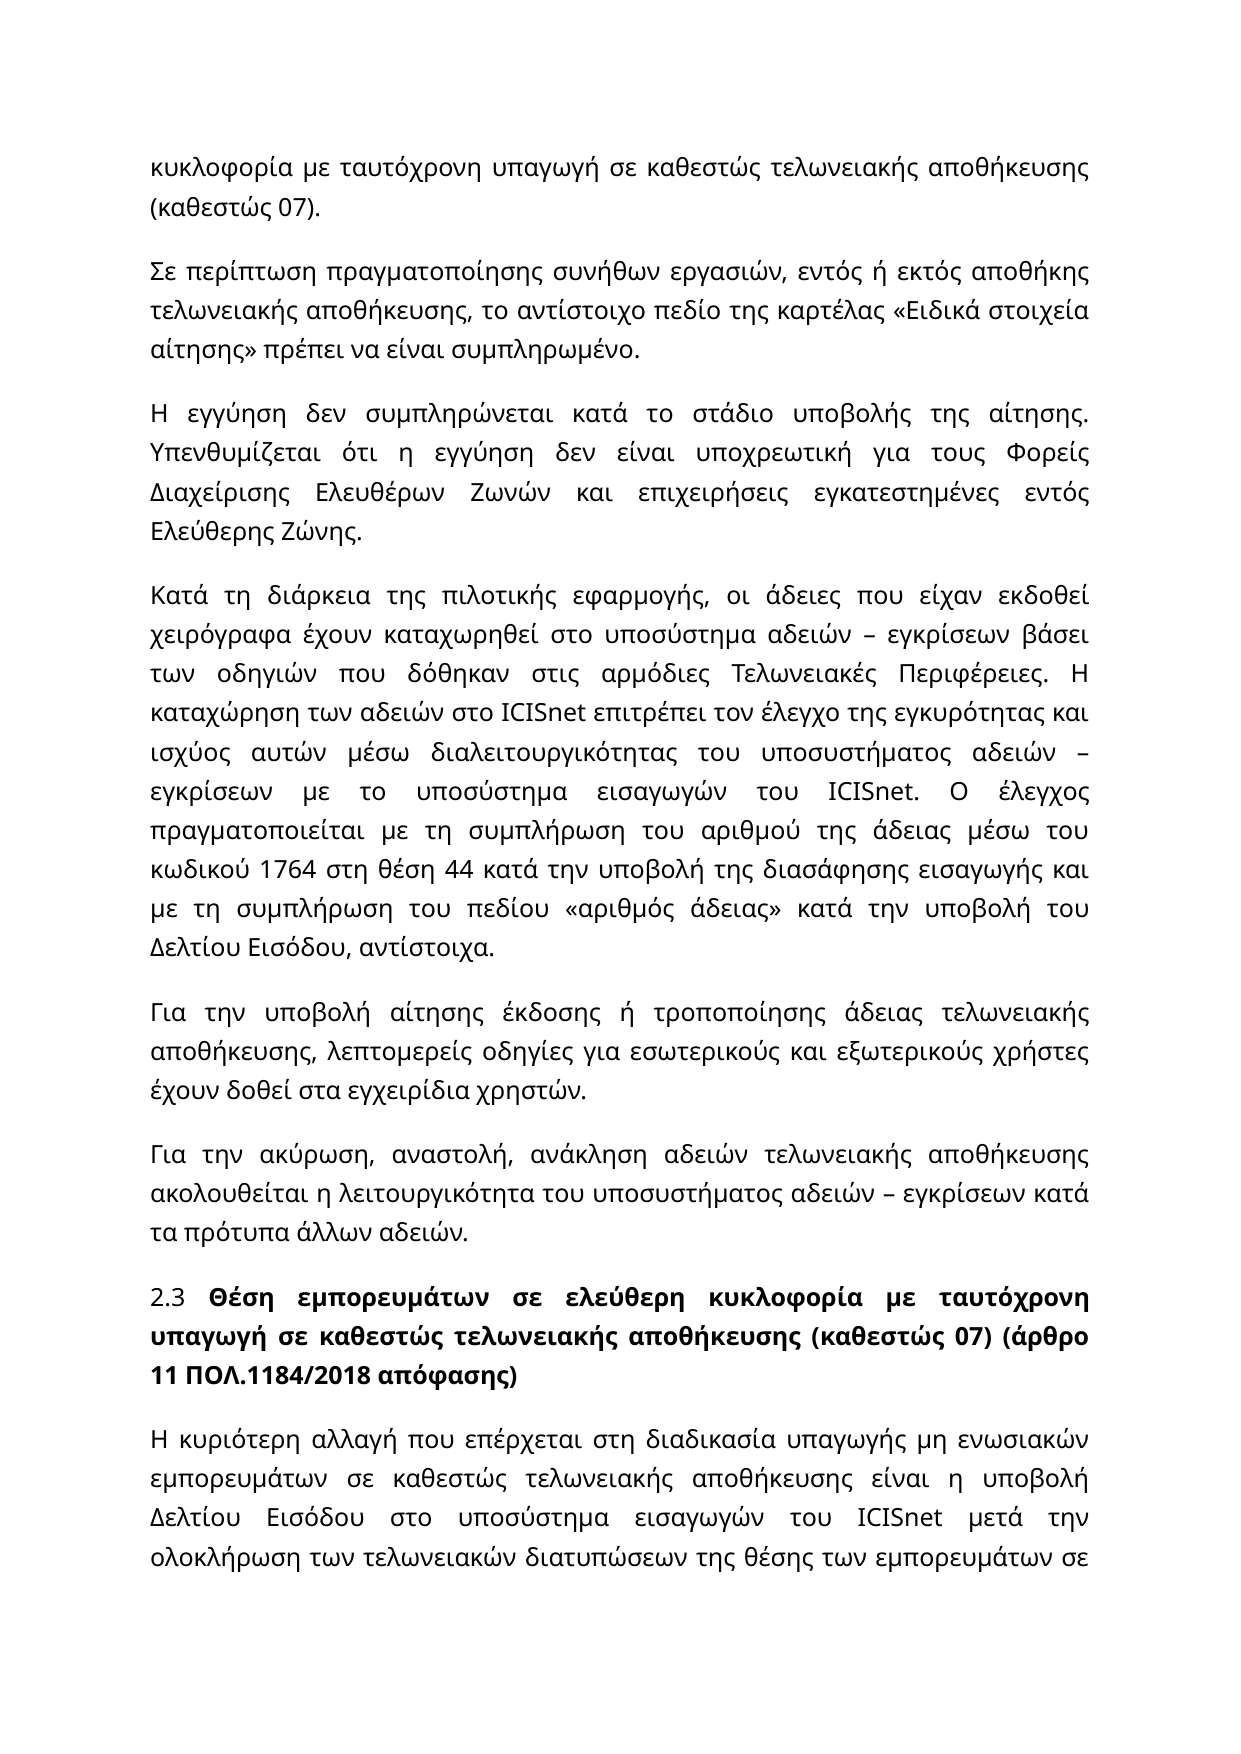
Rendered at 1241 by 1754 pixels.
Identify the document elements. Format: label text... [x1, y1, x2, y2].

text Η κυριότερη αλλαγή που επέρχεται στη διαδικασία υπαγωγής μη ενωσιακών εμπορευμάτων σε καθεστώς τελωνειακής αποθήκευσης είναι η υποβολή Δελτίου Εισόδου στο υποσύστημα εισαγωγών του ICISnet μετά την ολοκλήρωση των τελωνειακών διατυπώσεων της θέσης των εμπορευμάτων σε [150, 1422, 1090, 1573]
text Κατά τη διάρκεια της πιλοτικής εφαρμογής, οι άδειες που είχαν εκδοθεί χειρόγραφα έχουν καταχωρηθεί στο υποσύστημα αδειών – εγκρίσεων βάσει των οδηγιών που δόθηκαν στις αρμόδιες Τελωνειακές Περιφέρειες. Η καταχώρηση των αδειών στο ICISnet επιτρέπει τον έλεγχο της εγκυρότητας και ισχύος αυτών μέσω διαλειτουργικότητας του υποσυστήματος αδειών – εγκρίσεων με το υποσύστημα εισαγωγών του ICISnet. Ο έλεγχος πραγματοποιείται με τη συμπλήρωση του αριθμού της άδειας μέσω του κωδικού 1764 στη θέση 44 κατά την υποβολή της διασάφησης εισαγωγής και με τη συμπλήρωση του πεδίου «αριθμός άδειας» κατά την υποβολή του Δελτίου Εισόδου, αντίστοιχα. [150, 577, 1090, 964]
text 2.3 Θέση εμπορευμάτων σε ελεύθερη κυκλοφορία με ταυτόχρονη υπαγωγή σε καθεστώς τελωνειακής αποθήκευσης (καθεστώς 07) (άρθρο 11 ΠΟΛ.1184/2018 απόφασης) [150, 1279, 1090, 1392]
text Για την υποβολή αίτησης έκδοσης ή τροποποίησης άδειας τελωνειακής αποθήκευσης, λεπτομερείς οδηγίες για εσωτερικούς και εξωτερικούς χρήστες έχουν δοθεί στα εγχειρίδια χρηστών. [150, 994, 1090, 1107]
text Η εγγύηση δεν συμπληρώνεται κατά το στάδιο υποβολής της αίτησης. Υπενθυμίζεται ότι η εγγύηση δεν είναι υποχρεωτική για τους Φορείς Διαχείρισης Ελευθέρων Ζωνών και επιχειρήσεις εγκατεστημένες εντός Ελεύθερης Ζώνης. [150, 396, 1090, 547]
text κυκλοφορία με ταυτόχρονη υπαγωγή σε καθεστώς τελωνειακής αποθήκευσης (καθεστώς 07). [150, 150, 1090, 223]
text Σε περίπτωση πραγματοποίησης συνήθων εργασιών, εντός ή εκτός αποθήκης τελωνειακής αποθήκευσης, το αντίστοιχο πεδίο της καρτέλας «Ειδικά στοιχεία αίτησης» πρέπει να είναι συμπληρωμένο. [150, 253, 1090, 366]
text Για την ακύρωση, αναστολή, ανάκληση αδειών τελωνειακής αποθήκευσης ακολουθείται η λειτουργικότητα του υποσυστήματος αδειών – εγκρίσεων κατά τα πρότυπα άλλων αδειών. [150, 1137, 1090, 1249]
